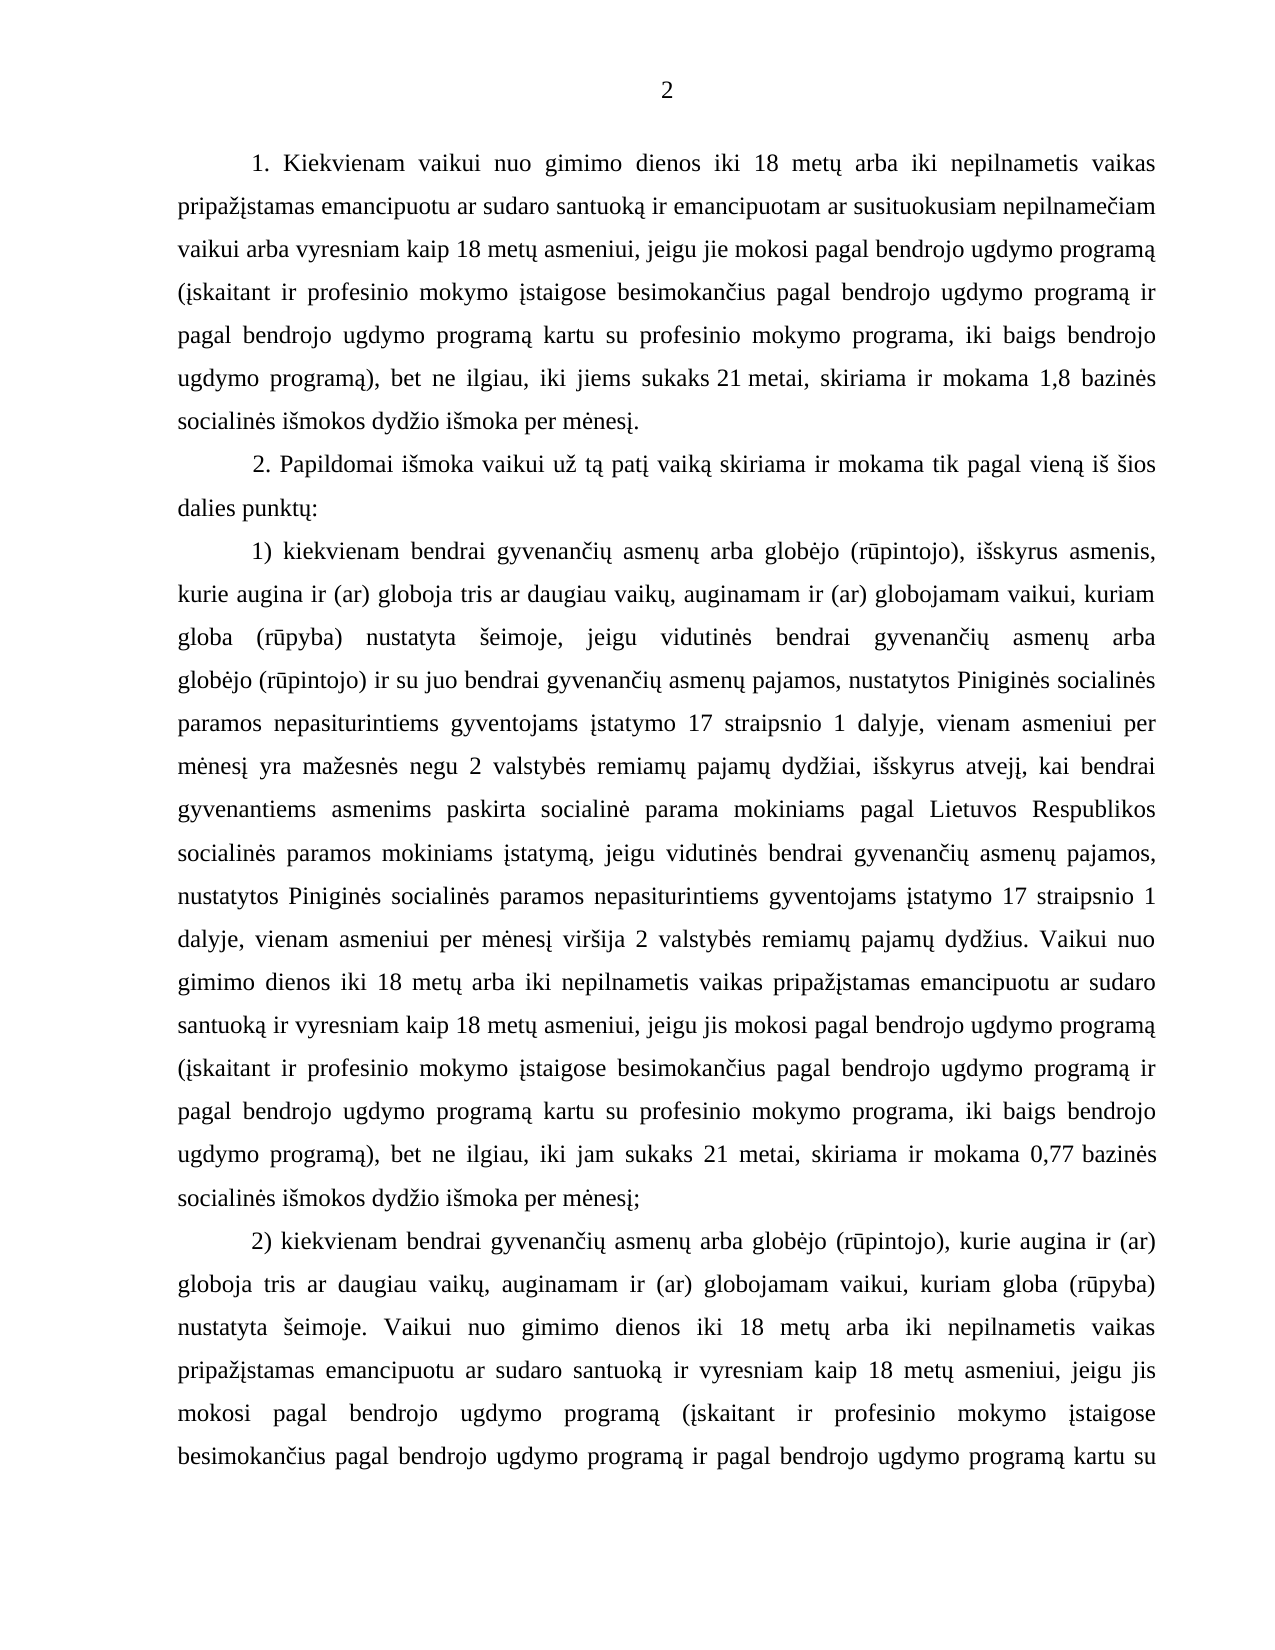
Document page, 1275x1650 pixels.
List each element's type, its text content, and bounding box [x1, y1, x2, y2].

text 2. Papildomai išmoka vaikui už tą patį vaiką skiriama ir mokama tik pagal vieną iš šios dalies punktų: [177, 449, 1157, 521]
text 1) kiekvienam bendrai gyvenančių asmenų arba globėjo (rūpintojo), išskyrus asmenis, kurie augina ir (ar) globoja tris ar daugiau vaikų, auginamam ir (ar) globojamam vaikui, kuriam globa (rūpyba) nustatyta šeimoje, jeigu vidutinės bendrai gyvenančių asmenų arba globėjo (rūpintojo) ir su juo bendrai gyvenančių asmenų pajamos, nustatytos Piniginės socialinės paramos nepasiturintiems gyventojams įstatymo 17 straipsnio 1 dalyje, vienam asmeniui per mėnesį yra mažesnės negu 2 valstybės remiamų pajamų dydžiai, išskyrus atvejį, kai bendrai gyvenantiems asmenims paskirta socialinė parama mokiniams pagal Lietuvos Respublikos socialinės paramos mokiniams įstatymą, jeigu vidutinės bendrai gyvenančių asmenų pajamos, nustatytos Piniginės socialinės paramos nepasiturintiems gyventojams įstatymo 17 straipsnio 1 dalyje, vienam asmeniui per mėnesį viršija 2 valstybės remiamų pajamų dydžius. Vaikui nuo gimimo dienos iki 18 metų arba iki nepilnametis vaikas pripažįstamas emancipuotu ar sudaro santuoką ir vyresniam kaip 18 metų asmeniui, jeigu jis mokosi pagal bendrojo ugdymo programą (įskaitant ir profesinio mokymo įstaigose besimokančius pagal bendrojo ugdymo programą ir pagal bendrojo ugdymo programą kartu su profesinio mokymo programa, iki baigs bendrojo ugdymo programą), bet ne ilgiau, iki jam sukaks 21 metai, skiriama ir mokama 0,77 bazinės socialinės išmokos dydžio išmoka per mėnesį; [177, 536, 1157, 1211]
text 2) kiekvienam bendrai gyvenančių asmenų arba globėjo (rūpintojo), kurie augina ir (ar) globoja tris ar daugiau vaikų, auginamam ir (ar) globojamam vaikui, kuriam globa (rūpyba) nustatyta šeimoje. Vaikui nuo gimimo dienos iki 18 metų arba iki nepilnametis vaikas pripažįstamas emancipuotu ar sudaro santuoką ir vyresniam kaip 18 metų asmeniui, jeigu jis mokosi pagal bendrojo ugdymo programą (įskaitant ir profesinio mokymo įstaigose besimokančius pagal bendrojo ugdymo programą ir pagal bendrojo ugdymo programą kartu su [177, 1226, 1157, 1470]
text 1. Kiekvienam vaikui nuo gimimo dienos iki 18 metų arba iki nepilnametis vaikas pripažįstamas emancipuotu ar sudaro santuoką ir emancipuotam ar susituokusiam nepilnamečiam vaikui arba vyresniam kaip 18 metų asmeniui, jeigu jie mokosi pagal bendrojo ugdymo programą (įskaitant ir profesinio mokymo įstaigose besimokančius pagal bendrojo ugdymo programą ir pagal bendrojo ugdymo programą kartu su profesinio mokymo programa, iki baigs bendrojo ugdymo programą), bet ne ilgiau, iki jiems sukaks 21 metai, skiriama ir mokama 1,8 bazinės socialinės išmokos dydžio išmoka per mėnesį. [177, 148, 1157, 435]
